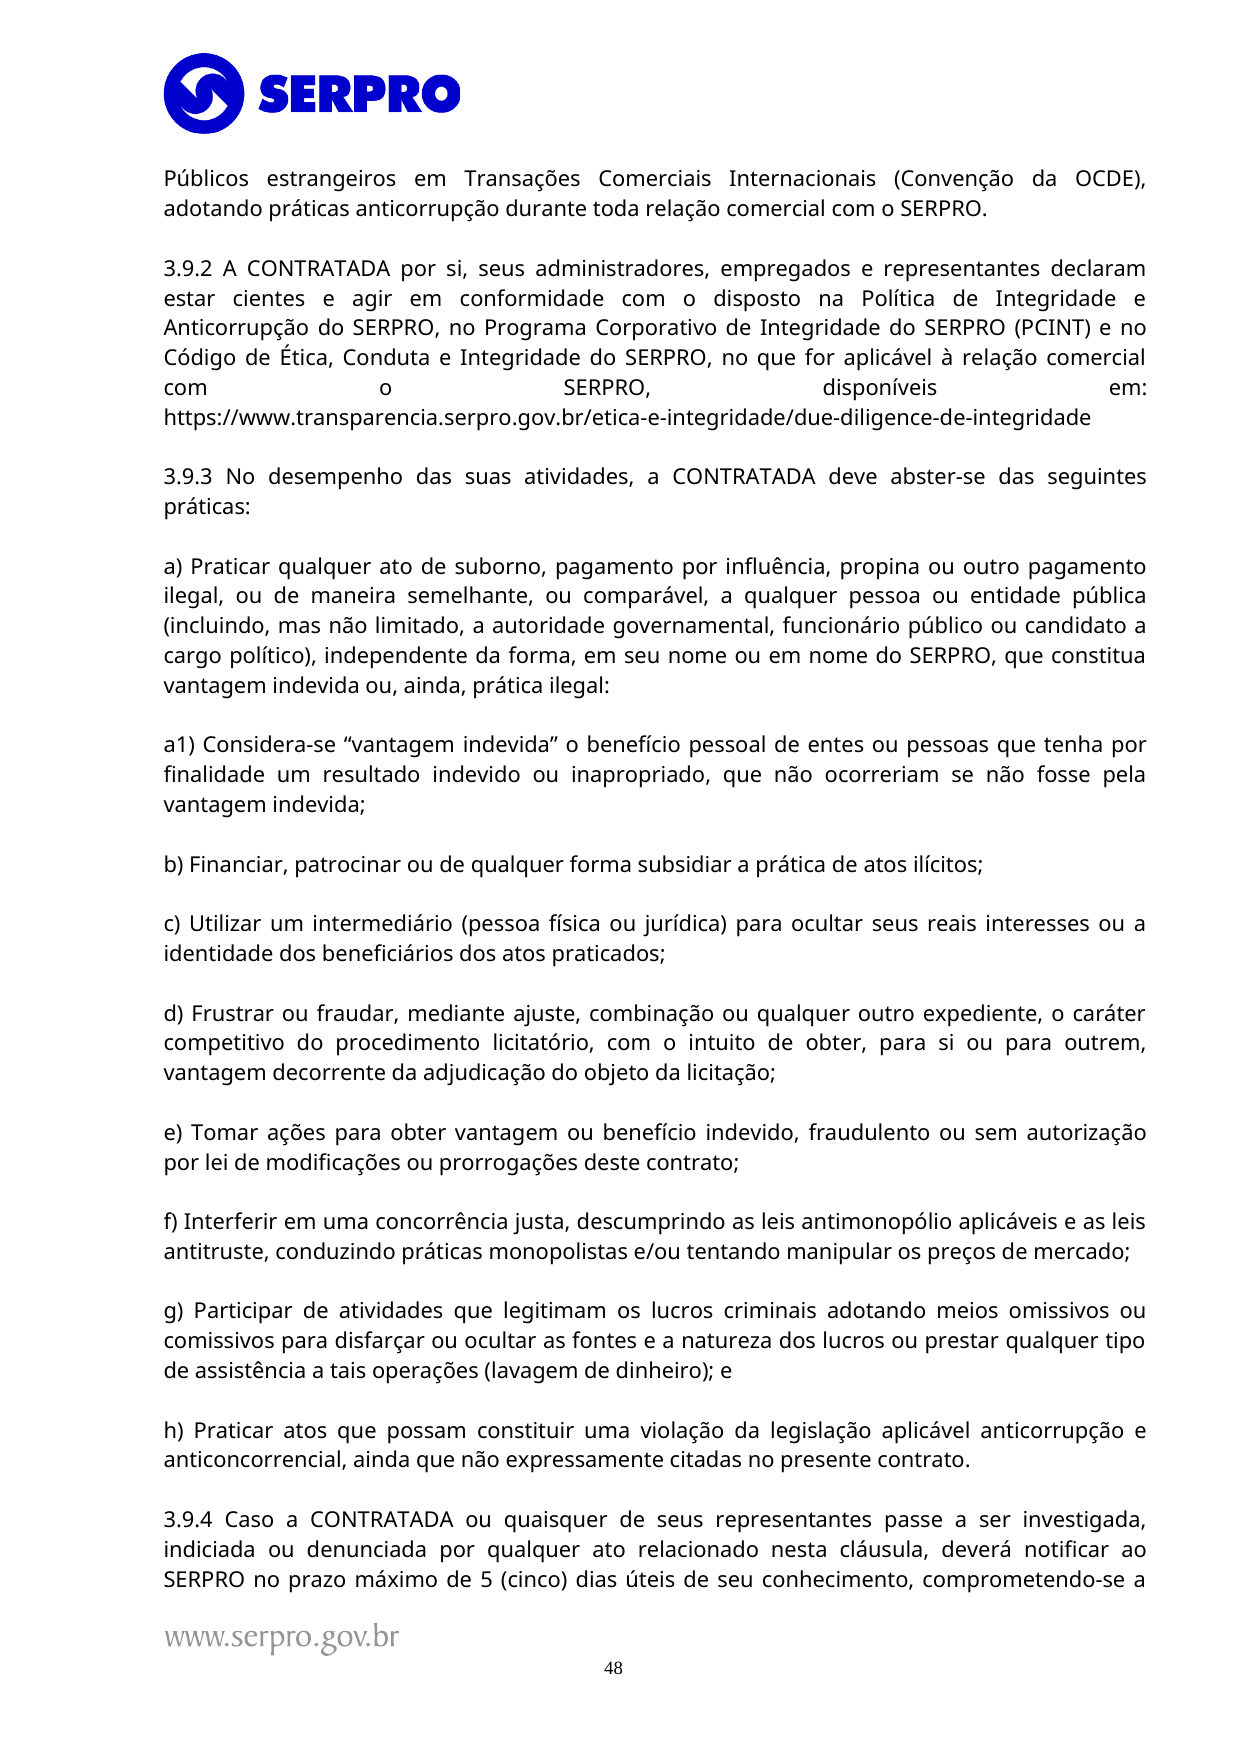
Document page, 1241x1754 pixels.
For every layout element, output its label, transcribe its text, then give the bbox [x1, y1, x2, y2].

text 3.9.2 A CONTRATADA por si, seus administradores, empregados e representantes declaram estar cientes e agir em conformidade com o disposto na Política de Integridade e Anticorrupção do SERPRO, no Programa Corporativo de Integridade do SERPRO (PCINT) e no Código de Ética, Conduta e Integridade do SERPRO, no que for aplicável à relação comercial com o SERPRO, disponíveis em: https://www.transparencia.serpro.gov.br/etica-e-integridade/due-diligence-de-integridade [163, 253, 1148, 431]
picture [163, 53, 461, 134]
text Públicos estrangeiros em Transações Comerciais Internacionais (Convenção da OCDE), adotando práticas anticorrupção durante toda relação comercial com o SERPRO. [163, 163, 1148, 223]
text a) Praticar qualquer ato de suborno, pagamento por influência, propina ou outro pagamento ilegal, ou de maneira semelhante, ou comparável, a qualquer pessoa ou entidade pública (incluindo, mas não limitado, a autoridade governamental, funcionário público ou candidato a cargo político), independente da forma, em seu nome ou em nome do SERPRO, que constitua vantagem indevida ou, ainda, prática ilegal: [163, 551, 1148, 699]
text f) Interferir em uma concorrência justa, descumprindo as leis antimonopólio aplicáveis e as leis antitruste, conduzindo práticas monopolistas e/ou tentando manipular os preços de mercado; [163, 1206, 1148, 1266]
text a1) Considera-se “vantagem indevida” o benefício pessoal de entes ou pessoas que tenha por finalidade um resultado indevido ou inapropriado, que não ocorreriam se não fosse pela vantagem indevida; [163, 729, 1148, 819]
text 3.9.3 No desempenho das suas atividades, a CONTRATADA deve abster-se das seguintes práticas: [163, 461, 1148, 521]
text e) Tomar ações para obter vantagem ou benefício indevido, fraudulento ou sem autorização por lei de modificações ou prorrogações deste contrato; [163, 1117, 1148, 1176]
text g) Participar de atividades que legitimam os lucros criminais adotando meios omissivos ou comissivos para disfarçar ou ocultar as fontes e a natureza dos lucros ou prestar qualquer tipo de assistência a tais operações (lavagem de dinheiro); e [163, 1295, 1148, 1385]
text d) Frustrar ou fraudar, mediante ajuste, combinação ou qualquer outro expediente, o caráter competitivo do procedimento licitatório, com o intuito de obter, para si ou para outrem, vantagem decorrente da adjudicação do objeto da licitação; [163, 997, 1148, 1087]
text 3.9.4 Caso a CONTRATADA ou quaisquer de seus representantes passe a ser investigada, indiciada ou denunciada por qualquer ato relacionado nesta cláusula, deverá notificar ao SERPRO no prazo máximo de 5 (cinco) dias úteis de seu conhecimento, comprometendo-se a [163, 1504, 1148, 1593]
text h) Praticar atos que possam constituir uma violação da legislação aplicável anticorrupção e anticoncorrencial, ainda que não expressamente citadas no presente contrato. [163, 1414, 1148, 1474]
text b) Financiar, patrocinar ou de qualquer forma subsidiar a prática de atos ilícitos; [163, 848, 1148, 878]
text c) Utilizar um intermediário (pessoa física ou jurídica) para ocultar seus reais interesses ou a identidade dos beneficiários dos atos praticados; [163, 908, 1148, 968]
